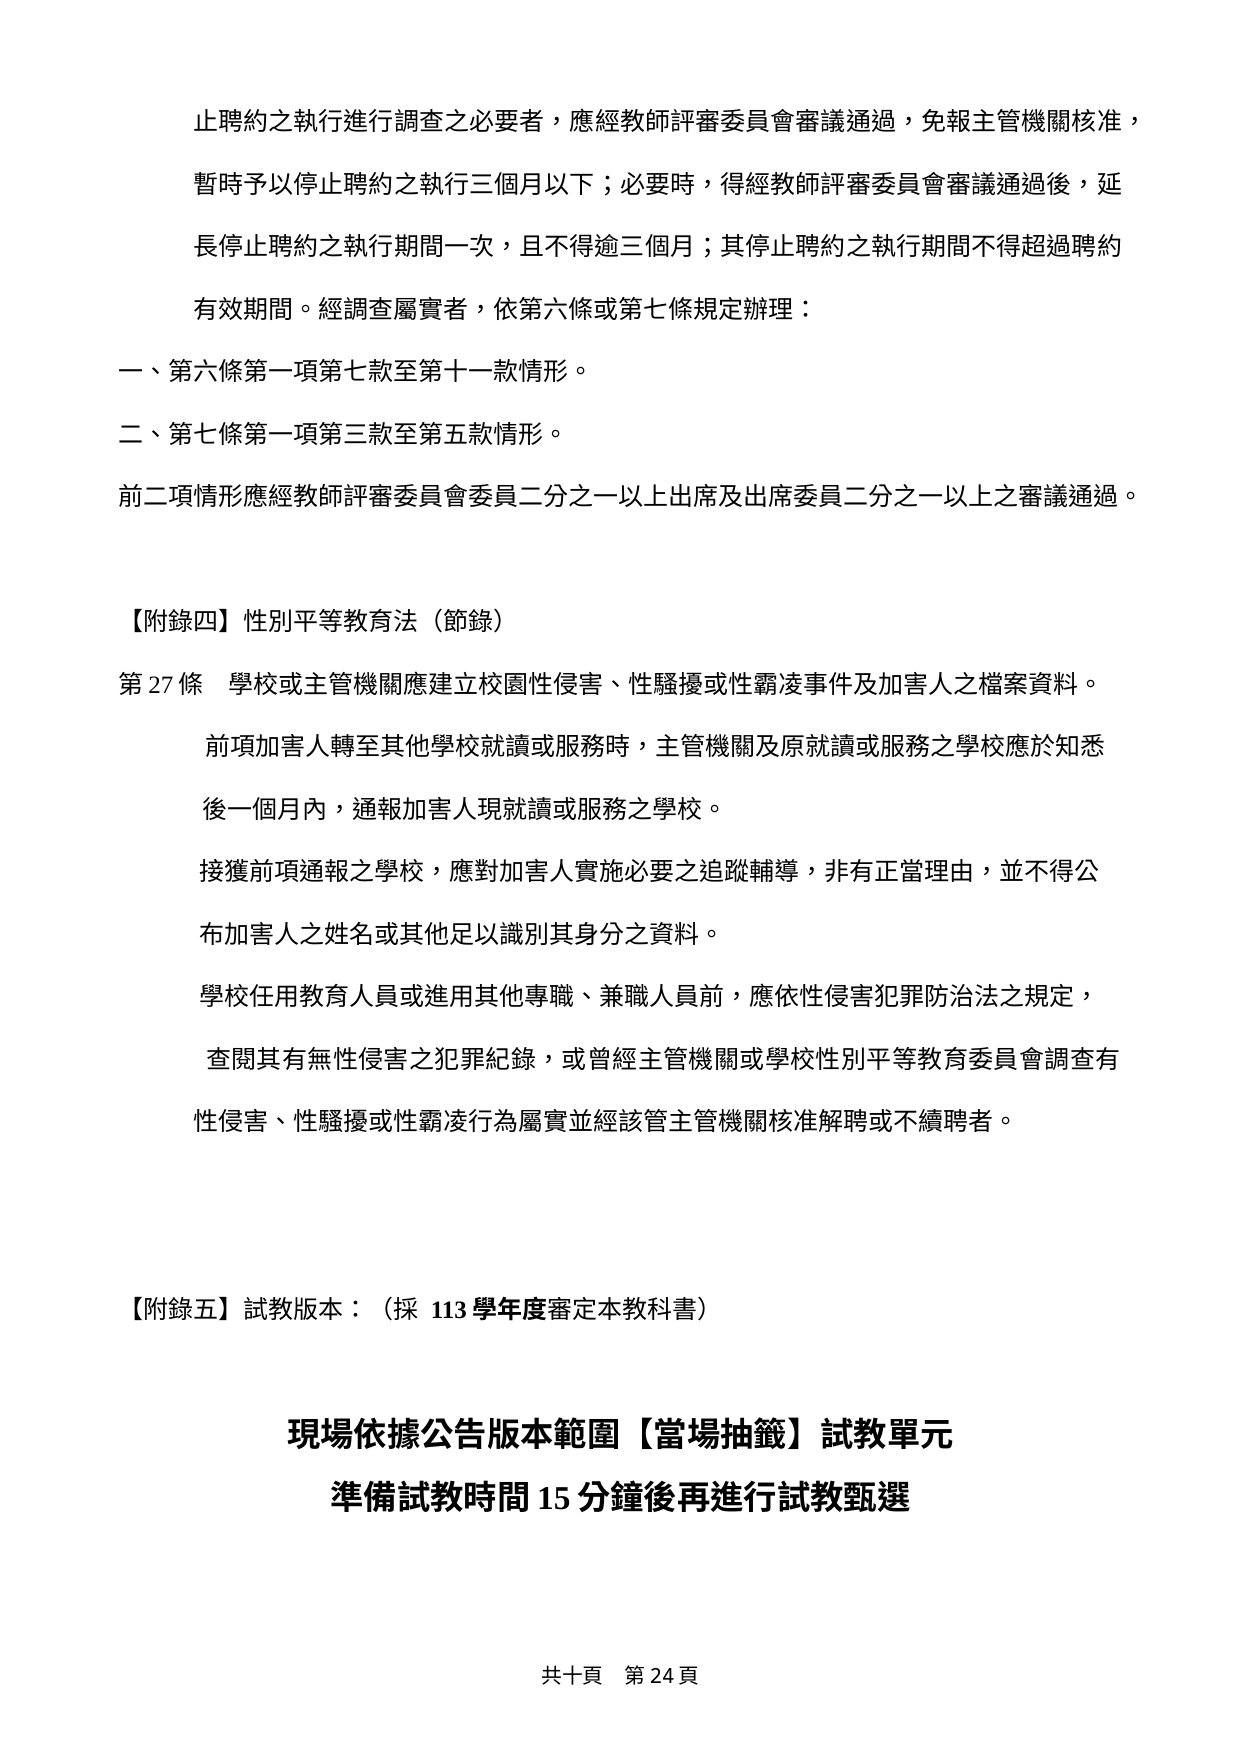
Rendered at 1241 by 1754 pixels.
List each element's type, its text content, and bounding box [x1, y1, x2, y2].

text 查閱其有無性侵害之犯罪紀錄，或曾經主管機關或學校性別平等教育委員會調查有性侵害、性騷擾或性霸凌行為屬實並經該管主管機關核准解聘或不續聘者。 [118, 1016, 1122, 1141]
text 後一個月內，通報加害人現就讀或服務之學校。 [177, 766, 1122, 828]
text 【附錄五】試教版本：（採 113學年度審定本教科書） [118, 1266, 1122, 1328]
text 學校任用教育人員或進用其他專職、兼職人員前，應依性侵害犯罪防治法之規定， [118, 953, 1122, 1016]
text 現場依據公告版本範圍【當場抽籤】試教單元 [118, 1391, 1122, 1453]
text 前項加害人轉至其他學校就讀或服務時，主管機關及原就讀或服務之學校應於知悉 [118, 703, 1122, 766]
text 【附錄四】性別平等教育法（節錄） [118, 578, 1122, 641]
text 前二項情形應經教師評審委員會委員二分之一以上出席及出席委員二分之一以上之審議通過。 [118, 453, 1122, 516]
text 布加害人之姓名或其他足以識別其身分之資料。 [118, 891, 1122, 953]
text 接獲前項通報之學校，應對加害人實施必要之追蹤輔導，非有正當理由，並不得公 [118, 828, 1122, 891]
text 一、第六條第一項第七款至第十一款情形。 [118, 328, 1122, 391]
text 第27條 學校或主管機關應建立校園性侵害、性騷擾或性霸凌事件及加害人之檔案資料。 [118, 641, 1122, 703]
text 兼任、代課及代理教師於聘約有效期間內，涉有下列各款情形之一，服務學校認為有先行停止聘約之執行進行調查之必要者，應經教師評審委員會審議通過，免報主管機關核准，暫時予以停止聘約之執行三個月以下；必要時，得經教師評審委員會審議通過後，延長停止聘約之執行期間一次，且不得逾三個月；其停止聘約之執行期間不得超過聘約有效期間。經調查屬實者，依第六條或第七條規定辦理： [118, 78, 1122, 328]
text 二、第七條第一項第三款至第五款情形。 [118, 391, 1122, 453]
text 準備試教時間15分鐘後再進行試教甄選 [118, 1453, 1122, 1516]
